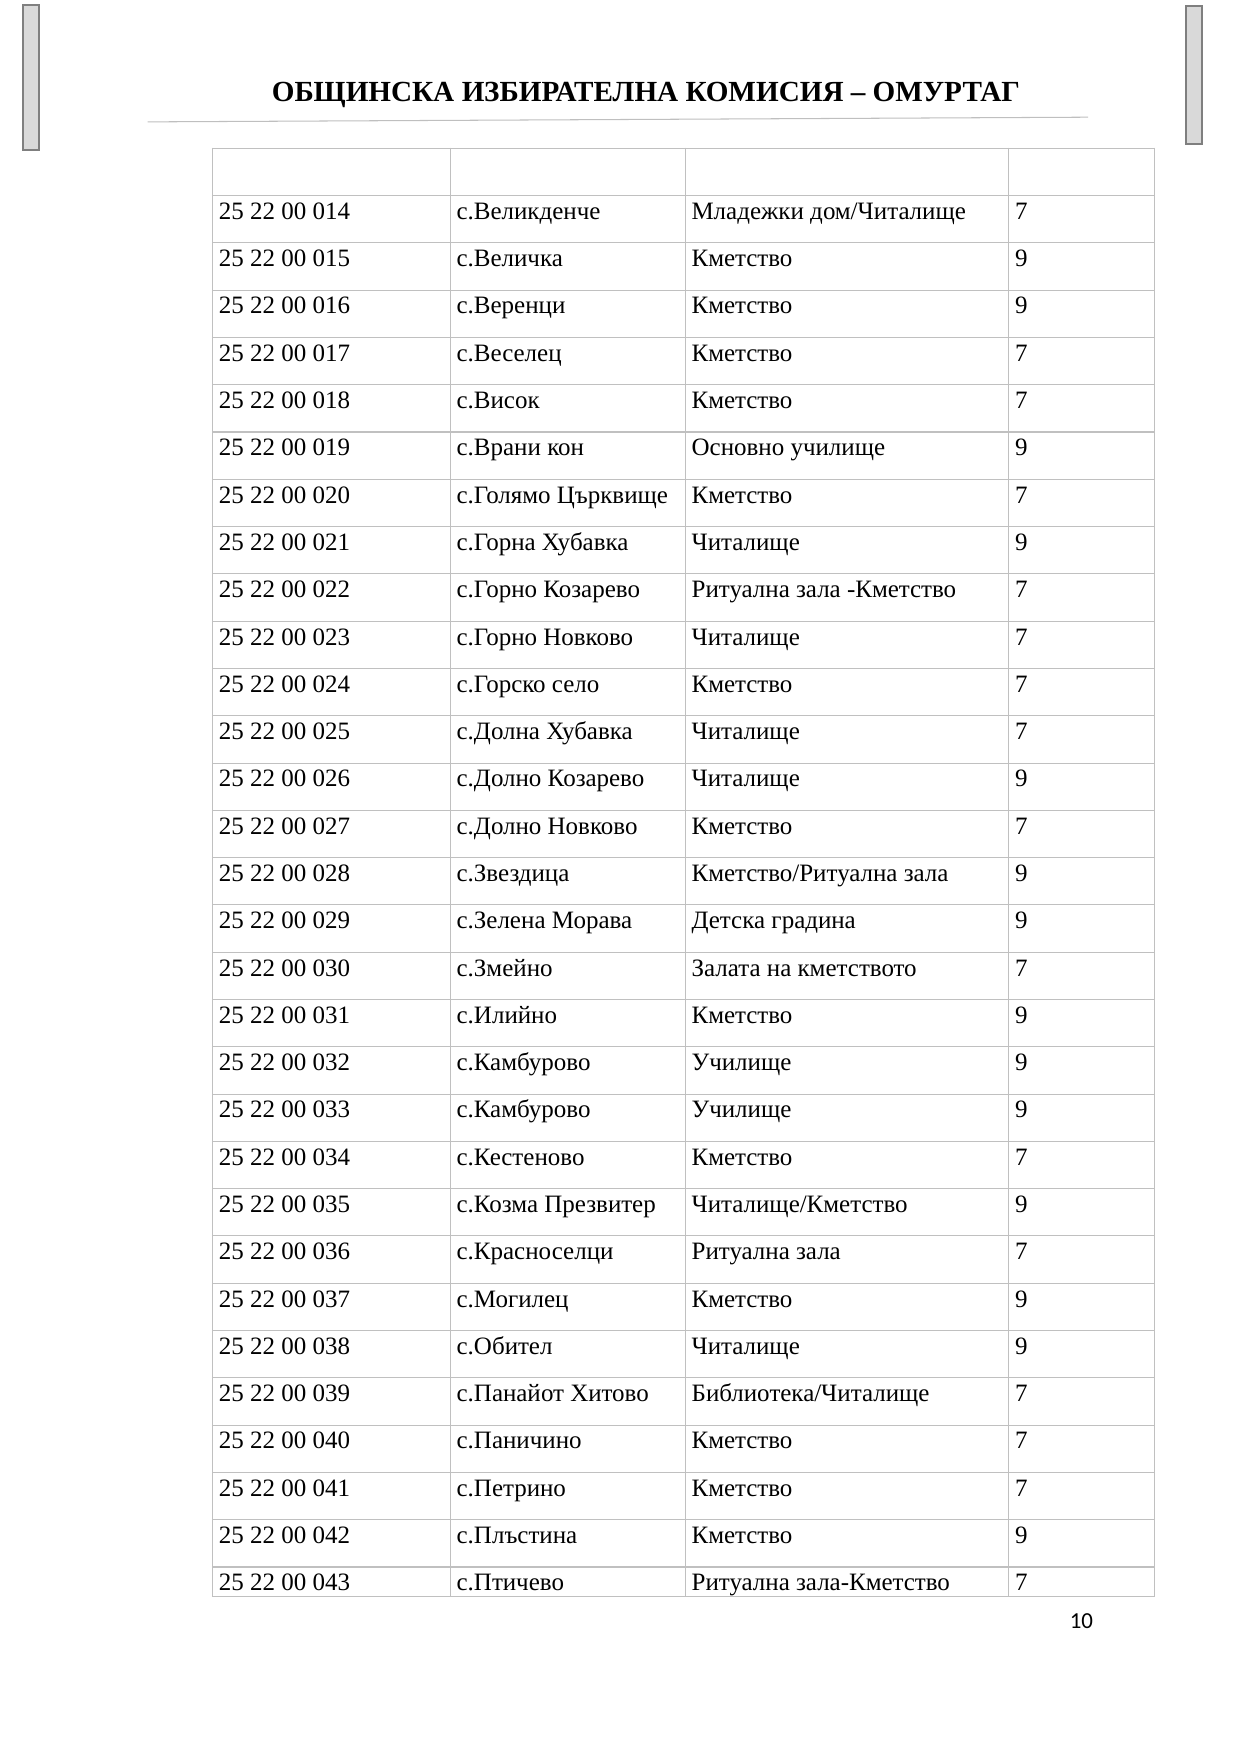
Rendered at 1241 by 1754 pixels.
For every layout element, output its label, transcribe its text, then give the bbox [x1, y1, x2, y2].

table_cell с.Врани кон [451, 433, 685, 479]
table_cell 25 22 00 033 [213, 1095, 450, 1141]
table_cell с.Илийно [451, 1000, 685, 1046]
table_cell 9 [1009, 243, 1154, 289]
table_cell с.Петрино [451, 1473, 685, 1519]
table_cell 7 [1009, 1378, 1154, 1424]
table_cell 7 [1009, 385, 1154, 431]
table_cell 9 [1009, 905, 1154, 952]
table_cell 9 [1009, 527, 1154, 573]
table_cell с.Висок [451, 385, 685, 431]
table_cell 7 [1009, 1142, 1154, 1188]
table_cell 25 22 00 025 [213, 716, 450, 762]
table_cell Кметство [686, 385, 1008, 431]
table_cell 25 22 00 029 [213, 905, 450, 952]
table_cell 25 22 00 040 [213, 1426, 450, 1472]
table_cell 9 [1009, 1520, 1154, 1566]
table_cell 7 [1009, 669, 1154, 715]
table_cell 25 22 00 028 [213, 858, 450, 904]
table_cell 7 [1009, 622, 1154, 668]
table_cell 25 22 00 043 [213, 1568, 450, 1596]
table_cell 25 22 00 041 [213, 1473, 450, 1519]
table_cell 25 22 00 037 [213, 1284, 450, 1330]
table_cell 7 [1009, 716, 1154, 762]
table_cell Читалище [686, 764, 1008, 810]
table_cell Кметство [686, 1000, 1008, 1046]
table_cell 9 [1009, 1284, 1154, 1330]
table_cell 9 [1009, 1095, 1154, 1141]
table_cell 7 [1009, 574, 1154, 621]
table_cell с.Веренци [451, 291, 685, 337]
table_cell с.Козма Презвитер [451, 1189, 685, 1235]
table_cell 25 22 00 042 [213, 1520, 450, 1566]
table_cell Кметство/Ритуална зала [686, 858, 1008, 904]
table_cell Кметство [686, 669, 1008, 715]
table_cell Кметство [686, 1142, 1008, 1188]
table_cell Младежки дом/Читалище [686, 196, 1008, 242]
table_cell с.Горно Новково [451, 622, 685, 668]
table_cell 25 22 00 020 [213, 480, 450, 526]
table_cell [1009, 149, 1154, 195]
table_cell Читалище [686, 1331, 1008, 1377]
table_cell 25 22 00 023 [213, 622, 450, 668]
table_cell Ритуална зала-Кметство [686, 1568, 1008, 1596]
table_cell 25 22 00 039 [213, 1378, 450, 1424]
table_cell 25 22 00 026 [213, 764, 450, 810]
table_cell 25 22 00 031 [213, 1000, 450, 1046]
table_cell Ритуална зала [686, 1236, 1008, 1283]
table_cell 7 [1009, 811, 1154, 857]
table_cell Кметство [686, 243, 1008, 289]
table_cell 25 22 00 015 [213, 243, 450, 289]
table_cell с.Змейно [451, 953, 685, 999]
table_cell с.Могилец [451, 1284, 685, 1330]
table_cell с.Кестеново [451, 1142, 685, 1188]
table_cell с.Птичево [451, 1568, 685, 1596]
table_cell с.Камбурово [451, 1095, 685, 1141]
table_cell 25 22 00 036 [213, 1236, 450, 1283]
table_cell 25 22 00 038 [213, 1331, 450, 1377]
table_cell 9 [1009, 1331, 1154, 1377]
table_cell с.Красноселци [451, 1236, 685, 1283]
table_cell 7 [1009, 1426, 1154, 1472]
table_cell с.Долна Хубавка [451, 716, 685, 762]
table_cell Кметство [686, 1520, 1008, 1566]
table_cell Кметство [686, 1473, 1008, 1519]
table_cell [451, 149, 685, 195]
table_cell с.Долно Новково [451, 811, 685, 857]
table_cell с.Величка [451, 243, 685, 289]
table_cell 9 [1009, 1047, 1154, 1093]
table_cell 25 22 00 014 [213, 196, 450, 242]
table_cell 9 [1009, 291, 1154, 337]
table_cell 9 [1009, 1000, 1154, 1046]
table_cell с.Паничино [451, 1426, 685, 1472]
table_cell Кметство [686, 291, 1008, 337]
table_cell Кметство [686, 338, 1008, 384]
table_cell 25 22 00 021 [213, 527, 450, 573]
table_cell 7 [1009, 480, 1154, 526]
table_cell 25 22 00 017 [213, 338, 450, 384]
table_cell с.Камбурово [451, 1047, 685, 1093]
table_cell [213, 149, 450, 195]
table_cell Залата на кметството [686, 953, 1008, 999]
table_cell 25 22 00 024 [213, 669, 450, 715]
table_cell 9 [1009, 858, 1154, 904]
table_cell Основно училище [686, 433, 1008, 479]
table_cell 25 22 00 018 [213, 385, 450, 431]
table_cell 25 22 00 034 [213, 1142, 450, 1188]
table_cell [686, 149, 1008, 195]
table_cell Библиотека/Читалище [686, 1378, 1008, 1424]
table_cell 25 22 00 032 [213, 1047, 450, 1093]
table_cell 7 [1009, 196, 1154, 242]
table_cell 25 22 00 019 [213, 433, 450, 479]
table_cell с.Голямо Църквище [451, 480, 685, 526]
table_cell с.Зелена Морава [451, 905, 685, 952]
table_cell Кметство [686, 811, 1008, 857]
table_cell с.Великденче [451, 196, 685, 242]
table_cell Училище [686, 1047, 1008, 1093]
table_cell Кметство [686, 1284, 1008, 1330]
table_cell 7 [1009, 1568, 1154, 1596]
table_cell 9 [1009, 1189, 1154, 1235]
table_cell с.Горно Козарево [451, 574, 685, 621]
table_cell 9 [1009, 764, 1154, 810]
table_cell Читалище/Кметство [686, 1189, 1008, 1235]
table_cell 7 [1009, 338, 1154, 384]
table_cell с.Горско село [451, 669, 685, 715]
table_cell 25 22 00 035 [213, 1189, 450, 1235]
table_cell 25 22 00 027 [213, 811, 450, 857]
table_cell с.Обител [451, 1331, 685, 1377]
table_cell 7 [1009, 953, 1154, 999]
table_cell с.Панайот Хитово [451, 1378, 685, 1424]
table_cell 25 22 00 022 [213, 574, 450, 621]
table_cell 25 22 00 030 [213, 953, 450, 999]
table_cell Кметство [686, 1426, 1008, 1472]
table_cell Детска градина [686, 905, 1008, 952]
table_cell Ритуална зала -Кметство [686, 574, 1008, 621]
table_cell Училище [686, 1095, 1008, 1141]
table_cell с.Плъстина [451, 1520, 685, 1566]
table_cell с.Горна Хубавка [451, 527, 685, 573]
table_cell Читалище [686, 716, 1008, 762]
table_cell 7 [1009, 1236, 1154, 1283]
table_cell 9 [1009, 433, 1154, 479]
table_cell Читалище [686, 527, 1008, 573]
table_cell с.Звездица [451, 858, 685, 904]
table_cell с.Долно Козарево [451, 764, 685, 810]
table_cell 25 22 00 016 [213, 291, 450, 337]
table_cell Читалище [686, 622, 1008, 668]
table_cell Кметство [686, 480, 1008, 526]
table_cell с.Веселец [451, 338, 685, 384]
table_cell 7 [1009, 1473, 1154, 1519]
